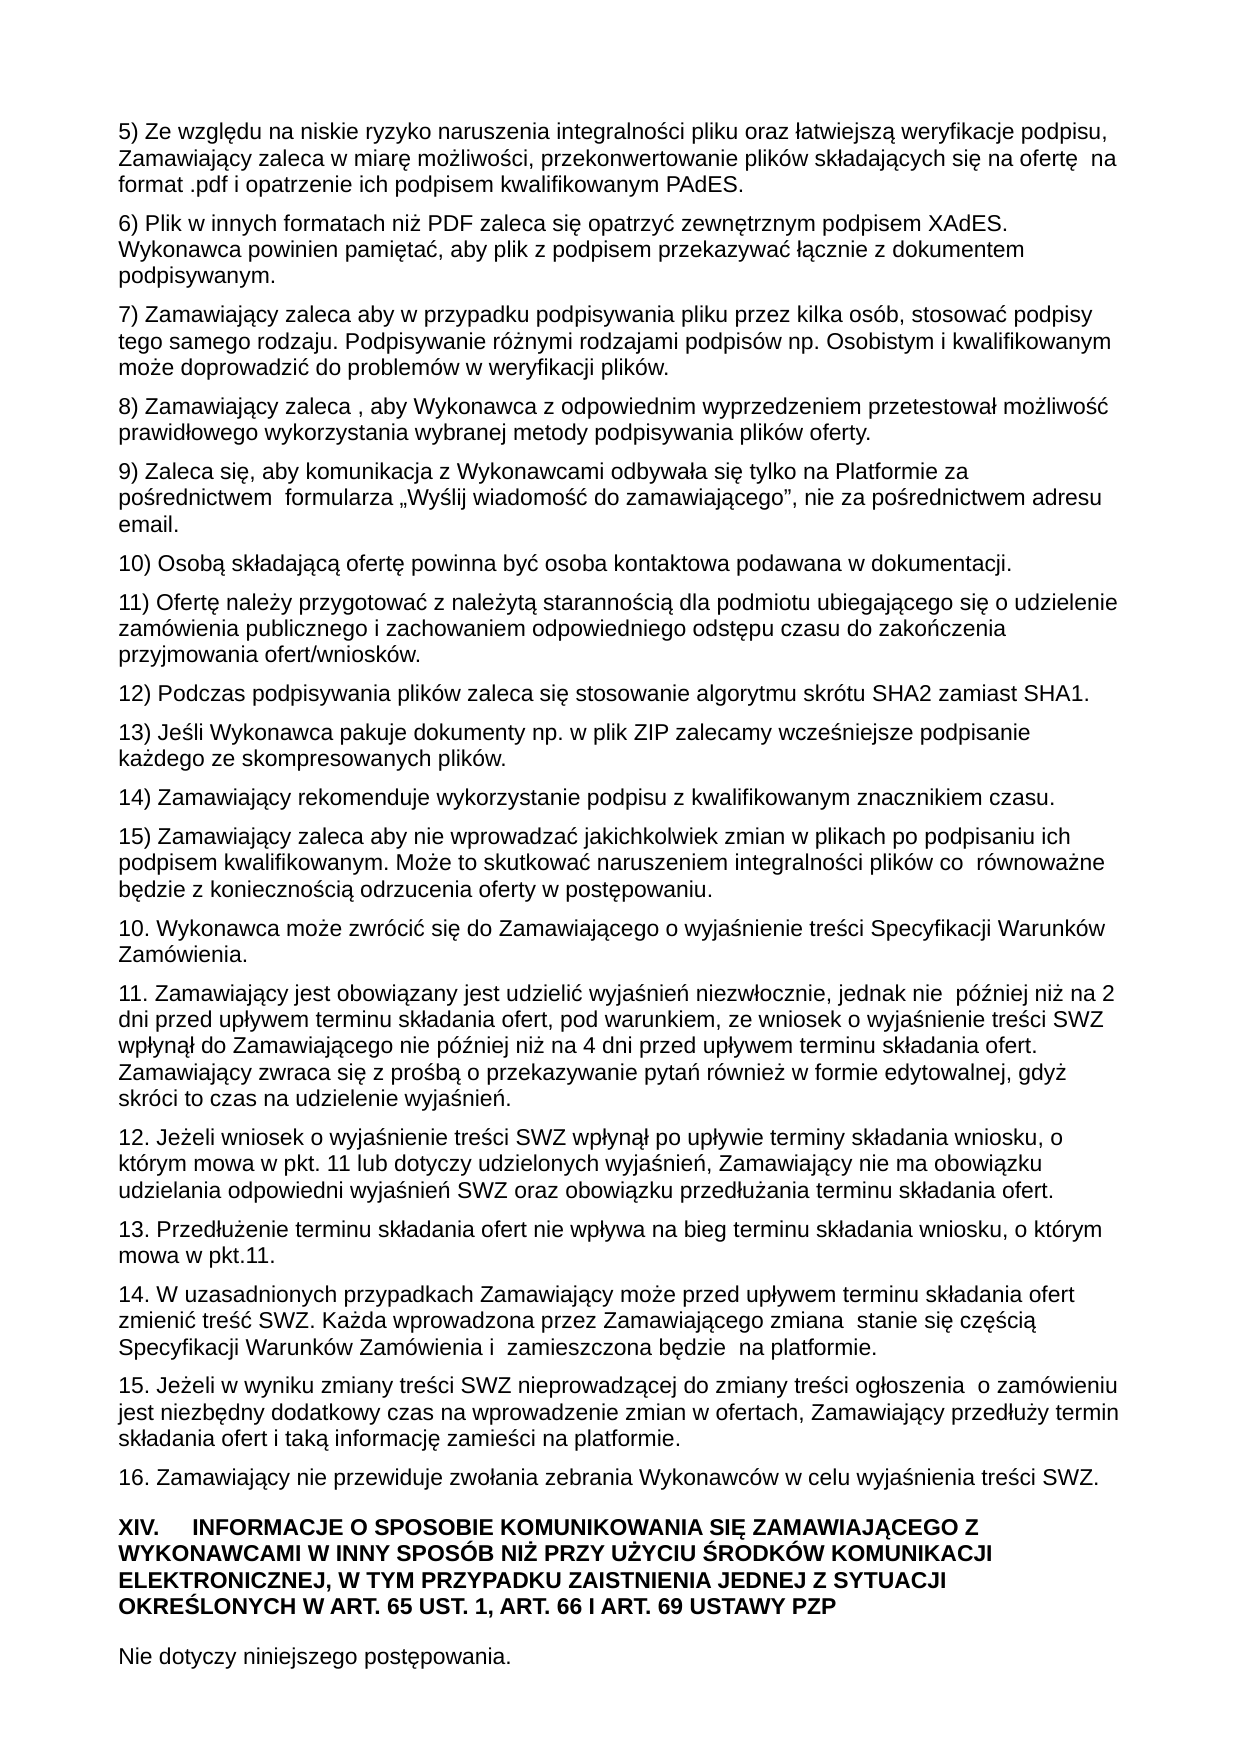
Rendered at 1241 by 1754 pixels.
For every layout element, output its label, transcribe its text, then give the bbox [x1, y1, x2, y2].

text Nie dotyczy niniejszego postępowania. [118, 1643, 1122, 1669]
text 11. Zamawiający jest obowiązany jest udzielić wyjaśnień niezwłocznie, jednak nie później niż na 2 dni przed upływem terminu składania ofert, pod warunkiem, ze wniosek o wyjaśnienie treści SWZ wpłynął do Zamawiającego nie później niż na 4 dni przed upływem terminu składania ofert. Zamawiający zwraca się z prośbą o przekazywanie pytań również w formie edytowalnej, gdyż skróci to czas na udzielenie wyjaśnień. [118, 980, 1122, 1111]
text 5) Ze względu na niskie ryzyko naruszenia integralności pliku oraz łatwiejszą weryfikacje podpisu, Zamawiający zaleca w miarę możliwości, przekonwertowanie plików składających się na ofertę na format .pdf i opatrzenie ich podpisem kwalifikowanym PAdES. [118, 118, 1122, 197]
text 13. Przedłużenie terminu składania ofert nie wpływa na bieg terminu składania wniosku, o którym mowa w pkt.11. [118, 1216, 1122, 1268]
text 6) Plik w innych formatach niż PDF zaleca się opatrzyć zewnętrznym podpisem XAdES. Wykonawca powinien pamiętać, aby plik z podpisem przekazywać łącznie z dokumentem podpisywanym. [118, 210, 1122, 289]
text 8) Zamawiający zaleca , aby Wykonawca z odpowiednim wyprzedzeniem przetestował możliwość prawidłowego wykorzystania wybranej metody podpisywania plików oferty. [118, 393, 1122, 446]
text 11) Ofertę należy przygotować z należytą starannością dla podmiotu ubiegającego się o udzielenie zamówienia publicznego i zachowaniem odpowiedniego odstępu czasu do zakończenia przyjmowania ofert/wniosków. [118, 588, 1122, 667]
text 14. W uzasadnionych przypadkach Zamawiający może przed upływem terminu składania ofert zmienić treść SWZ. Każda wprowadzona przez Zamawiającego zmiana stanie się częścią Specyfikacji Warunków Zamówienia i zamieszczona będzie na platformie. [118, 1281, 1122, 1360]
text 10) Osobą składającą ofertę powinna być osoba kontaktowa podawana w dokumentacji. [118, 549, 1122, 576]
text 10. Wykonawca może zwrócić się do Zamawiającego o wyjaśnienie treści Specyfikacji Warunków Zamówienia. [118, 914, 1122, 967]
text 15) Zamawiający zaleca aby nie wprowadzać jakichkolwiek zmian w plikach po podpisaniu ich podpisem kwalifikowanym. Może to skutkować naruszeniem integralności plików co równoważne będzie z koniecznością odrzucenia oferty w postępowaniu. [118, 823, 1122, 902]
text 7) Zamawiający zaleca aby w przypadku podpisywania pliku przez kilka osób, stosować podpisy tego samego rodzaju. Podpisywanie różnymi rodzajami podpisów np. Osobistym i kwalifikowanym może doprowadzić do problemów w weryfikacji plików. [118, 301, 1122, 380]
text 9) Zaleca się, aby komunikacja z Wykonawcami odbywała się tylko na Platformie za pośrednictwem formularza „Wyślij wiadomość do zamawiającego”, nie za pośrednictwem adresu email. [118, 458, 1122, 537]
text 12) Podczas podpisywania plików zaleca się stosowanie algorytmu skrótu SHA2 zamiast SHA1. [118, 680, 1122, 706]
text XIV. INFORMACJE O SPOSOBIE KOMUNIKOWANIA SIĘ ZAMAWIAJĄCEGO Z WYKONAWCAMI W INNY SPOSÓB NIŻ PRZY UŻYCIU ŚRODKÓW KOMUNIKACJI ELEKTRONICZNEJ, W TYM PRZYPADKU ZAISTNIENIA JEDNEJ Z SYTUACJI OKREŚLONYCH W ART. 65 UST. 1, ART. 66 I ART. 69 USTAWY PZP [118, 1514, 1122, 1619]
text 12. Jeżeli wniosek o wyjaśnienie treści SWZ wpłynął po upływie terminy składania wniosku, o którym mowa w pkt. 11 lub dotyczy udzielonych wyjaśnień, Zamawiający nie ma obowiązku udzielania odpowiedni wyjaśnień SWZ oraz obowiązku przedłużania terminu składania ofert. [118, 1124, 1122, 1203]
text 15. Jeżeli w wyniku zmiany treści SWZ nieprowadzącej do zmiany treści ogłoszenia o zamówieniu jest niezbędny dodatkowy czas na wprowadzenie zmian w ofertach, Zamawiający przedłuży termin składania ofert i taką informację zamieści na platformie. [118, 1372, 1122, 1451]
text 14) Zamawiający rekomenduje wykorzystanie podpisu z kwalifikowanym znacznikiem czasu. [118, 784, 1122, 810]
text 16. Zamawiający nie przewiduje zwołania zebrania Wykonawców w celu wyjaśnienia treści SWZ. [118, 1464, 1122, 1490]
text 13) Jeśli Wykonawca pakuje dokumenty np. w plik ZIP zalecamy wcześniejsze podpisanie każdego ze skompresowanych plików. [118, 719, 1122, 772]
